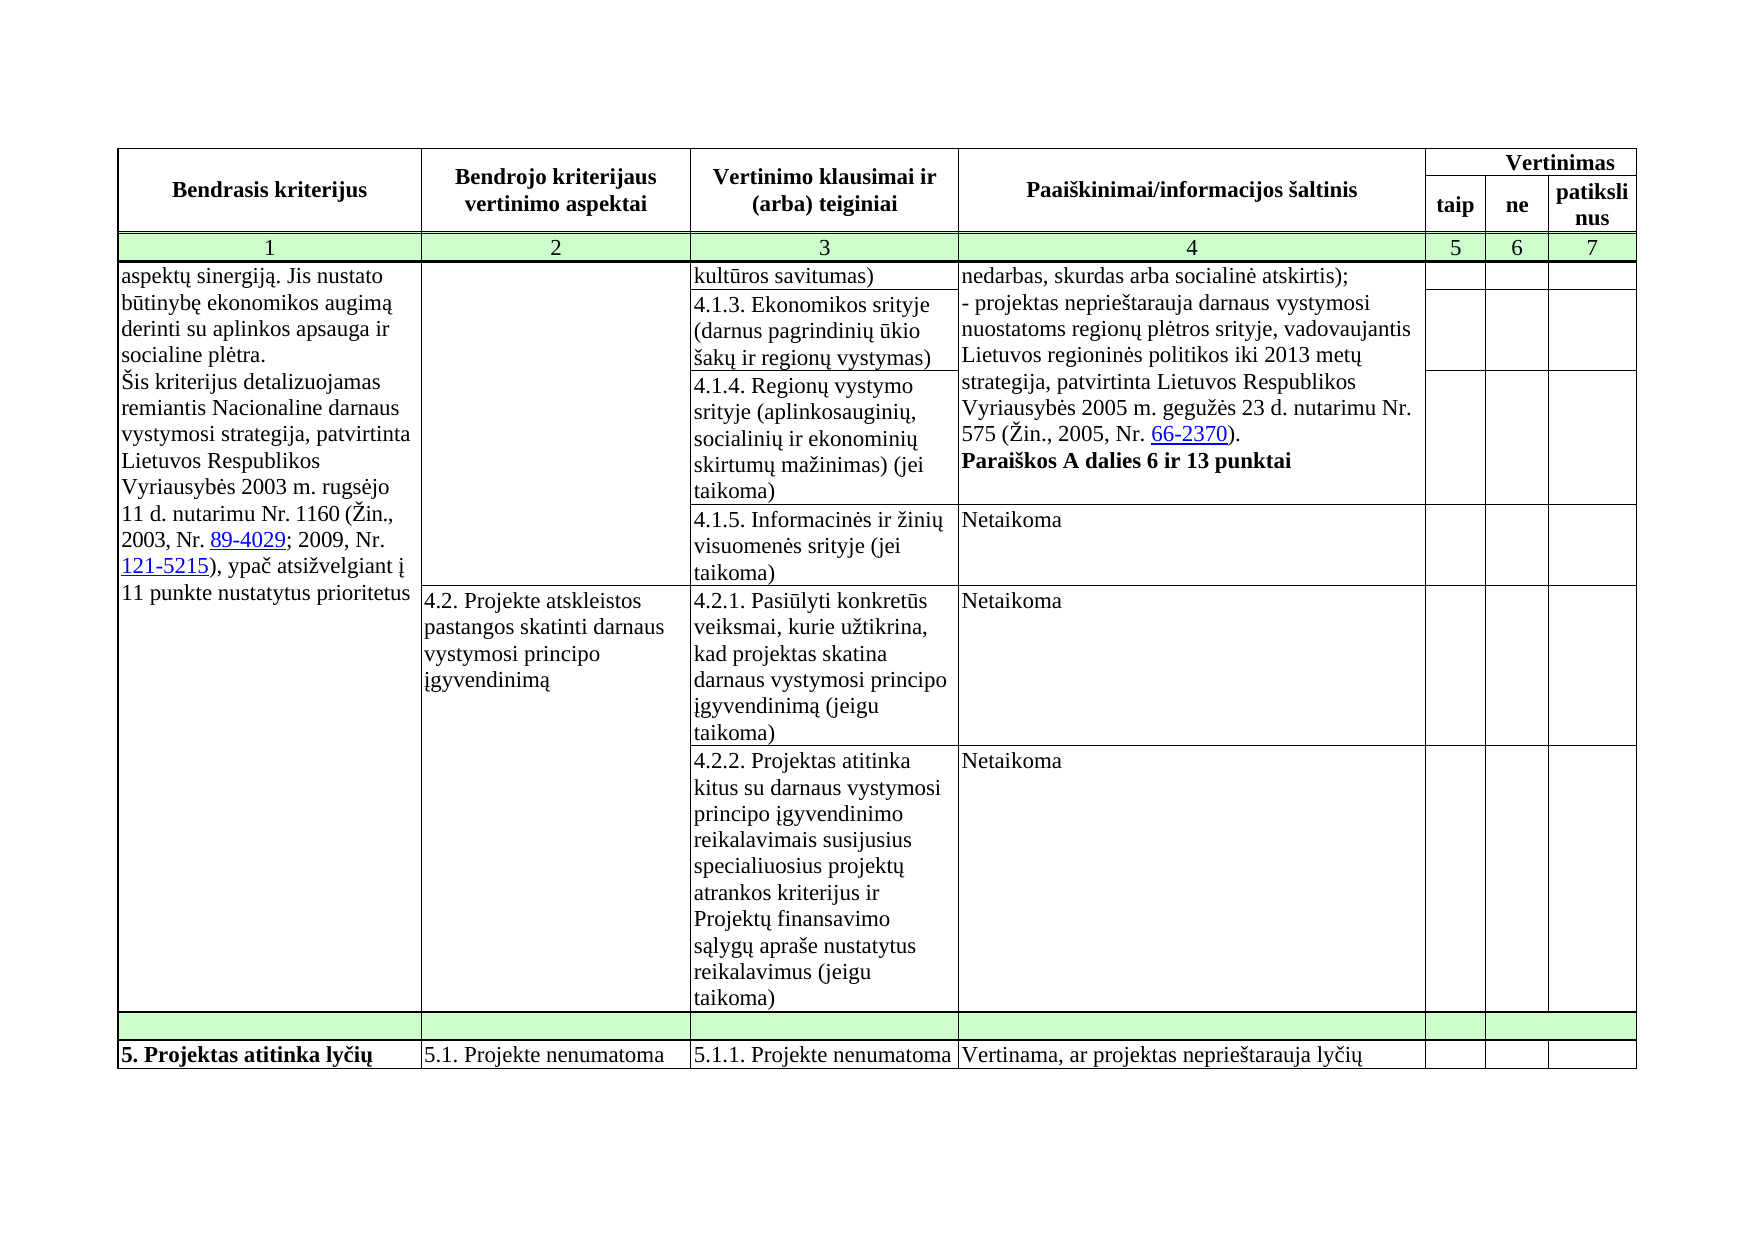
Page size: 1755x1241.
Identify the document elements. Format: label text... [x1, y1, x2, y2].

table_header Paaiškinimai/informacijos šaltinis [959, 149, 1425, 231]
table_cell [1486, 586, 1548, 745]
table_cell Netaikoma [959, 505, 1425, 585]
table_cell [119, 1013, 421, 1039]
table_cell 5. Projektas atitinka lyčių [119, 1041, 421, 1068]
table_cell [1486, 505, 1548, 585]
table_cell 1 [119, 234, 421, 260]
table_cell [1486, 290, 1548, 370]
table_cell 4.2. Projekte atskleistos pastangos skatinti darnaus vystymosi principo įgyvendinimą [422, 586, 690, 1011]
table_cell [1426, 290, 1485, 370]
table_cell [959, 1013, 1425, 1039]
table_cell 4.2.1. Pasiūlyti konkretūs veiksmai, kurie užtikrina, kad projektas skatina darnaus vystymosi principo įgyvendinimą (jeigu taikoma) [691, 586, 958, 745]
table_cell [1426, 1041, 1485, 1068]
table_cell [1426, 505, 1485, 585]
table_cell [1486, 263, 1548, 289]
table_cell ne [1486, 176, 1548, 231]
table_cell [1549, 1041, 1636, 1068]
table_cell [1426, 263, 1485, 289]
table_cell 4.1.3. Ekonomikos srityje (darnus pagrindinių ūkio šakų ir regionų vystymas) [691, 290, 958, 370]
table_cell patikslinus [1549, 176, 1636, 231]
table_cell 4.2.2. Projektas atitinka kitus su darnaus vystymosi principo įgyvendinimo reikalavimais susijusius specialiuosius projektų atrankos kriterijus ir Projektų finansavimo sąlygų apraše nustatytus reikalavimus (jeigu taikoma) [691, 746, 958, 1011]
table_cell 6 [1486, 234, 1548, 260]
table_header Bendrasis kriterijus [119, 149, 421, 231]
table_cell 3 [691, 234, 958, 260]
table_cell [1426, 746, 1485, 1011]
table_cell 5.1. Projekte nenumatoma [422, 1041, 690, 1068]
table_cell Netaikoma [959, 586, 1425, 745]
table_cell [1549, 746, 1636, 1011]
table_cell 4.1.4. Regionų vystymo srityje (aplinkosauginių, socialinių ir ekonominių skirtumų mažinimas) (jei taikoma) [691, 371, 958, 504]
table_cell [1549, 263, 1636, 289]
table_cell 4.1.5. Informacinės ir žinių visuomenės srityje (jei taikoma) [691, 505, 958, 585]
table_cell [422, 1013, 690, 1039]
table_cell [1549, 290, 1636, 370]
table_cell [1549, 586, 1636, 745]
table_cell aspektų sinergiją. Jis nustato būtinybę ekonomikos augimą derinti su aplinkos apsauga ir socialine plėtra. Šis kriterijus detalizuojamas remiantis Nacionaline darnaus vystymosi strategija, patvirtinta Lietuvos Respublikos Vyriausybės 2003 m. rugsėjo 11 d. nutarimu Nr. 1160 (Žin., 2003, Nr. 89-4029; 2009, Nr. 121-5215), ypač atsižvelgiant į 11 punkte nustatytus prioritetus [119, 263, 421, 1011]
table_cell [1426, 586, 1485, 745]
table_cell 7 [1549, 234, 1636, 260]
table_cell [1426, 1013, 1485, 1039]
table_header Bendrojo kriterijaus vertinimo aspektai [422, 149, 690, 231]
table_cell [1426, 371, 1485, 504]
table_cell [691, 1013, 958, 1039]
table_cell 4 [959, 234, 1425, 260]
table_cell [422, 263, 690, 585]
table_cell 5 [1426, 234, 1485, 260]
table_cell [1486, 1013, 1636, 1039]
table_cell Netaikoma [959, 746, 1425, 1011]
table_header Vertinimo klausimai ir (arba) teiginiai [691, 149, 958, 231]
table_cell 5.1.1. Projekte nenumatoma [691, 1041, 958, 1068]
table_cell [1549, 371, 1636, 504]
table_cell [1486, 746, 1548, 1011]
table_cell 2 [422, 234, 690, 260]
table_cell taip [1426, 176, 1485, 231]
table_cell [1549, 505, 1636, 585]
table_cell kultūros savitumas) [691, 263, 958, 289]
table_cell nedarbas, skurdas arba socialinė atskirtis); - projektas neprieštarauja darnaus vystymosi nuostatoms regionų plėtros srityje, vadovaujantis Lietuvos regioninės politikos iki 2013 metų strategija, patvirtinta Lietuvos Respublikos Vyriausybės 2005 m. gegužės 23 d. nutarimu Nr. 575 (Žin., 2005, Nr. 66-2370). Paraiškos A dalies 6 ir 13 punktai [959, 263, 1425, 504]
table_cell Vertinama, ar projektas neprieštarauja lyčių [959, 1041, 1425, 1068]
table_header Vertinimas [1426, 149, 1636, 175]
table_cell [1486, 1041, 1548, 1068]
table_cell [1486, 371, 1548, 504]
